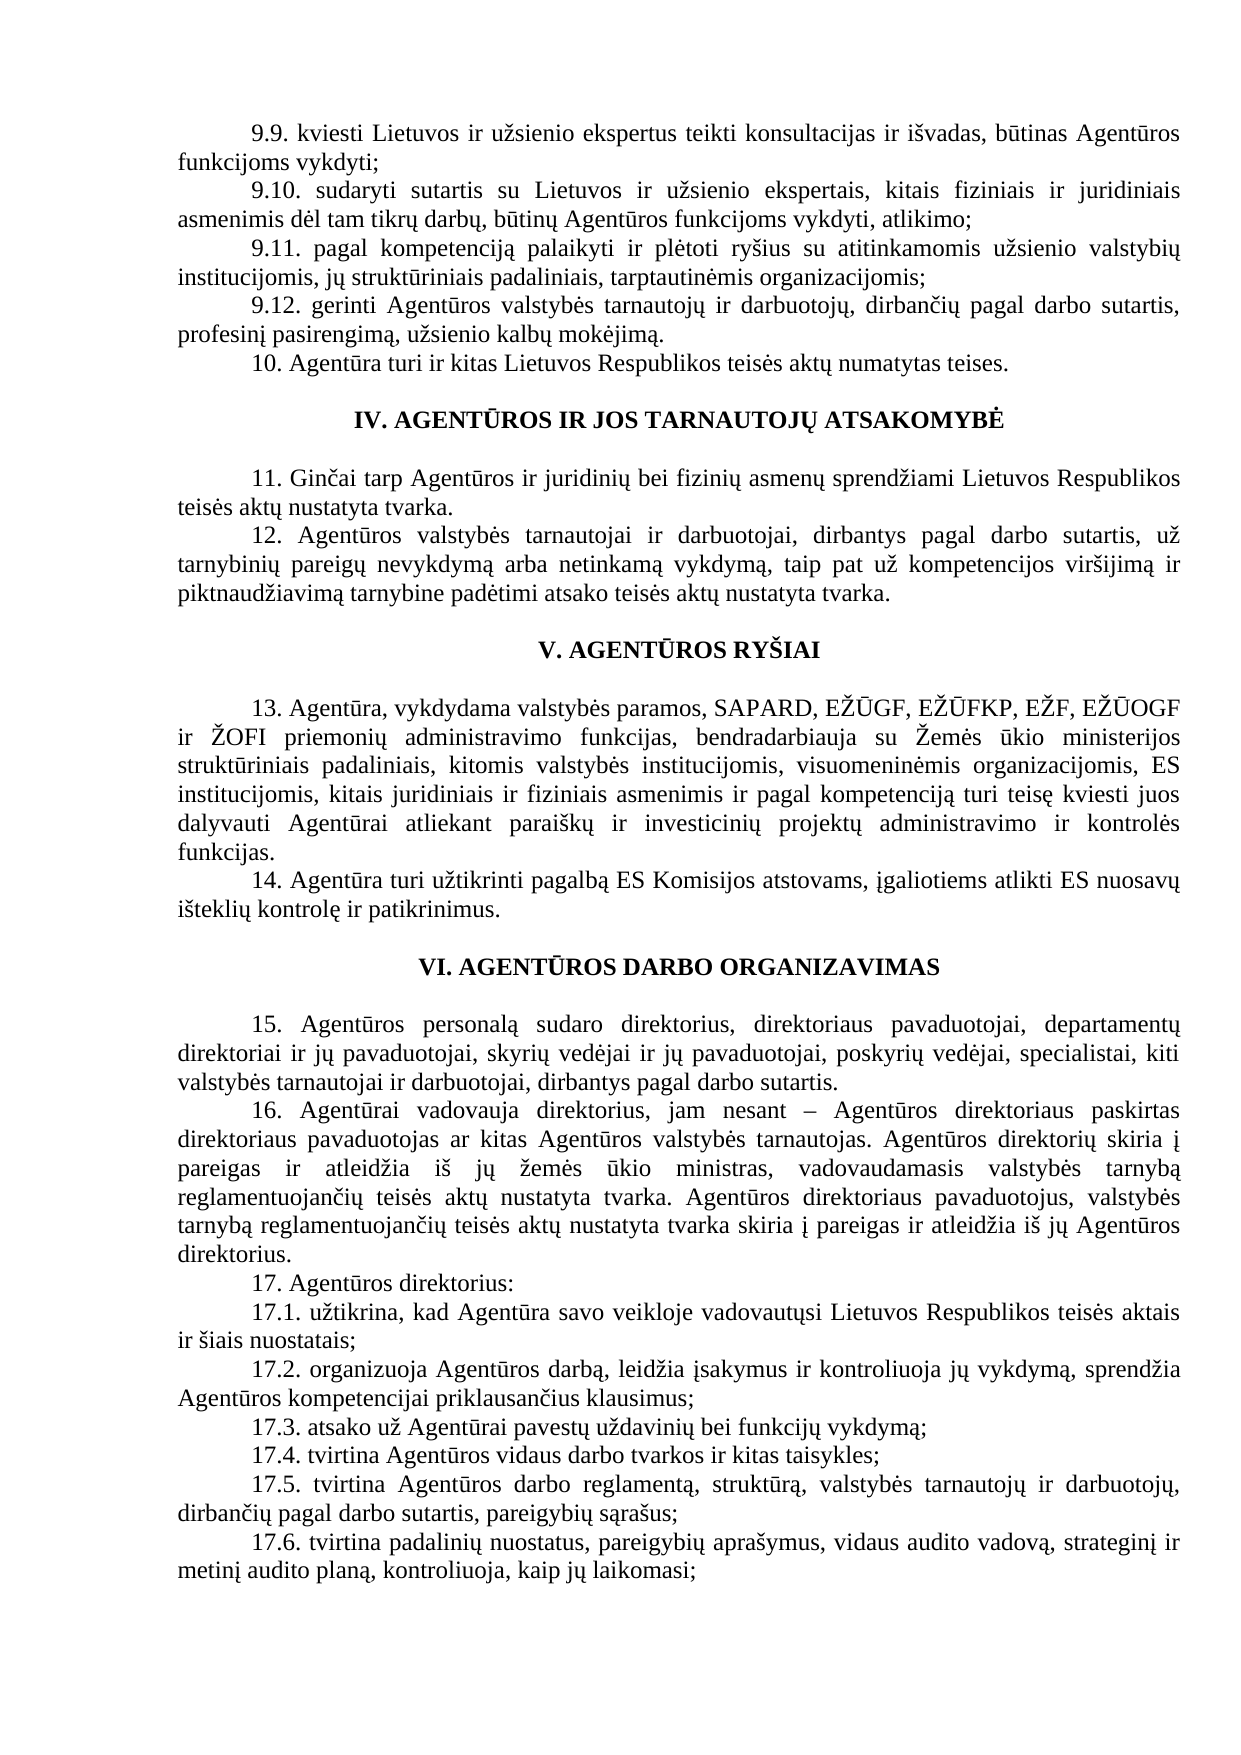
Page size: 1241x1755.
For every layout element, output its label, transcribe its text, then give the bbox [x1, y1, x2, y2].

text 15. Agentūros personalą sudaro direktorius, direktoriaus pavaduotojai, departamentų direktoriai ir jų pavaduotojai, skyrių vedėjai ir jų pavaduotojai, poskyrių vedėjai, specialistai, kiti valstybės tarnautojai ir darbuotojai, dirbantys pagal darbo sutartis. [177, 1009, 1181, 1096]
text 10. Agentūra turi ir kitas Lietuvos Respublikos teisės aktų numatytas teises. [177, 348, 1181, 377]
text 13. Agentūra, vykdydama valstybės paramos, SAPARD, EŽŪGF, EŽŪFKP, EŽF, EŽŪOGF ir ŽOFI priemonių administravimo funkcijas, bendradarbiauja su Žemės ūkio ministerijos struktūriniais padaliniais, kitomis valstybės institucijomis, visuomeninėmis organizacijomis, ES institucijomis, kitais juridiniais ir fiziniais asmenimis ir pagal kompetenciją turi teisę kviesti juos dalyvauti Agentūrai atliekant paraiškų ir investicinių projektų administravimo ir kontrolės funkcijas. [177, 693, 1181, 866]
text 17. Agentūros direktorius: [177, 1268, 1181, 1297]
text 14. Agentūra turi užtikrinti pagalbą ES Komisijos atstovams, įgaliotiems atlikti ES nuosavų išteklių kontrolę ir patikrinimus. [177, 866, 1181, 923]
text VI. AGENTŪROS DARBO ORGANIZAVIMAS [177, 952, 1181, 981]
text 17.6. tvirtina padalinių nuostatus, pareigybių aprašymus, vidaus audito vadovą, strateginį ir metinį audito planą, kontroliuoja, kaip jų laikomasi; [177, 1527, 1181, 1584]
text 9.10. sudaryti sutartis su Lietuvos ir užsienio ekspertais, kitais fiziniais ir juridiniais asmenimis dėl tam tikrų darbų, būtinų Agentūros funkcijoms vykdyti, atlikimo; [177, 176, 1181, 233]
text 12. Agentūros valstybės tarnautojai ir darbuotojai, dirbantys pagal darbo sutartis, už tarnybinių pareigų nevykdymą arba netinkamą vykdymą, taip pat už kompetencijos viršijimą ir piktnaudžiavimą tarnybine padėtimi atsako teisės aktų nustatyta tvarka. [177, 521, 1181, 607]
text 16. Agentūrai vadovauja direktorius, jam nesant – Agentūros direktoriaus paskirtas direktoriaus pavaduotojas ar kitas Agentūros valstybės tarnautojas. Agentūros direktorių skiria į pareigas ir atleidžia iš jų žemės ūkio ministras, vadovaudamasis valstybės tarnybą reglamentuojančių teisės aktų nustatyta tvarka. Agentūros direktoriaus pavaduotojus, valstybės tarnybą reglamentuojančių teisės aktų nustatyta tvarka skiria į pareigas ir atleidžia iš jų Agentūros direktorius. [177, 1096, 1181, 1268]
text 17.3. atsako už Agentūrai pavestų uždavinių bei funkcijų vykdymą; [177, 1412, 1181, 1441]
text 17.2. organizuoja Agentūros darbą, leidžia įsakymus ir kontroliuoja jų vykdymą, sprendžia Agentūros kompetencijai priklausančius klausimus; [177, 1354, 1181, 1412]
text 17.4. tvirtina Agentūros vidaus darbo tvarkos ir kitas taisykles; [177, 1441, 1181, 1469]
text 17.5. tvirtina Agentūros darbo reglamentą, struktūrą, valstybės tarnautojų ir darbuotojų, dirbančių pagal darbo sutartis, pareigybių sąrašus; [177, 1469, 1181, 1527]
text 17.1. užtikrina, kad Agentūra savo veikloje vadovautųsi Lietuvos Respublikos teisės aktais ir šiais nuostatais; [177, 1297, 1181, 1354]
text IV. AGENTŪROS IR JOS TARNAUTOJŲ ATSAKOMYBĖ [177, 406, 1181, 434]
text 9.12. gerinti Agentūros valstybės tarnautojų ir darbuotojų, dirbančių pagal darbo sutartis, profesinį pasirengimą, užsienio kalbų mokėjimą. [177, 291, 1181, 348]
text 11. Ginčai tarp Agentūros ir juridinių bei fizinių asmenų sprendžiami Lietuvos Respublikos teisės aktų nustatyta tvarka. [177, 463, 1181, 521]
text 9.9. kviesti Lietuvos ir užsienio ekspertus teikti konsultacijas ir išvadas, būtinas Agentūros funkcijoms vykdyti; [177, 118, 1181, 176]
text 9.11. pagal kompetenciją palaikyti ir plėtoti ryšius su atitinkamomis užsienio valstybių institucijomis, jų struktūriniais padaliniais, tarptautinėmis organizacijomis; [177, 233, 1181, 291]
text V. AGENTŪROS RYŠIAI [177, 636, 1181, 664]
